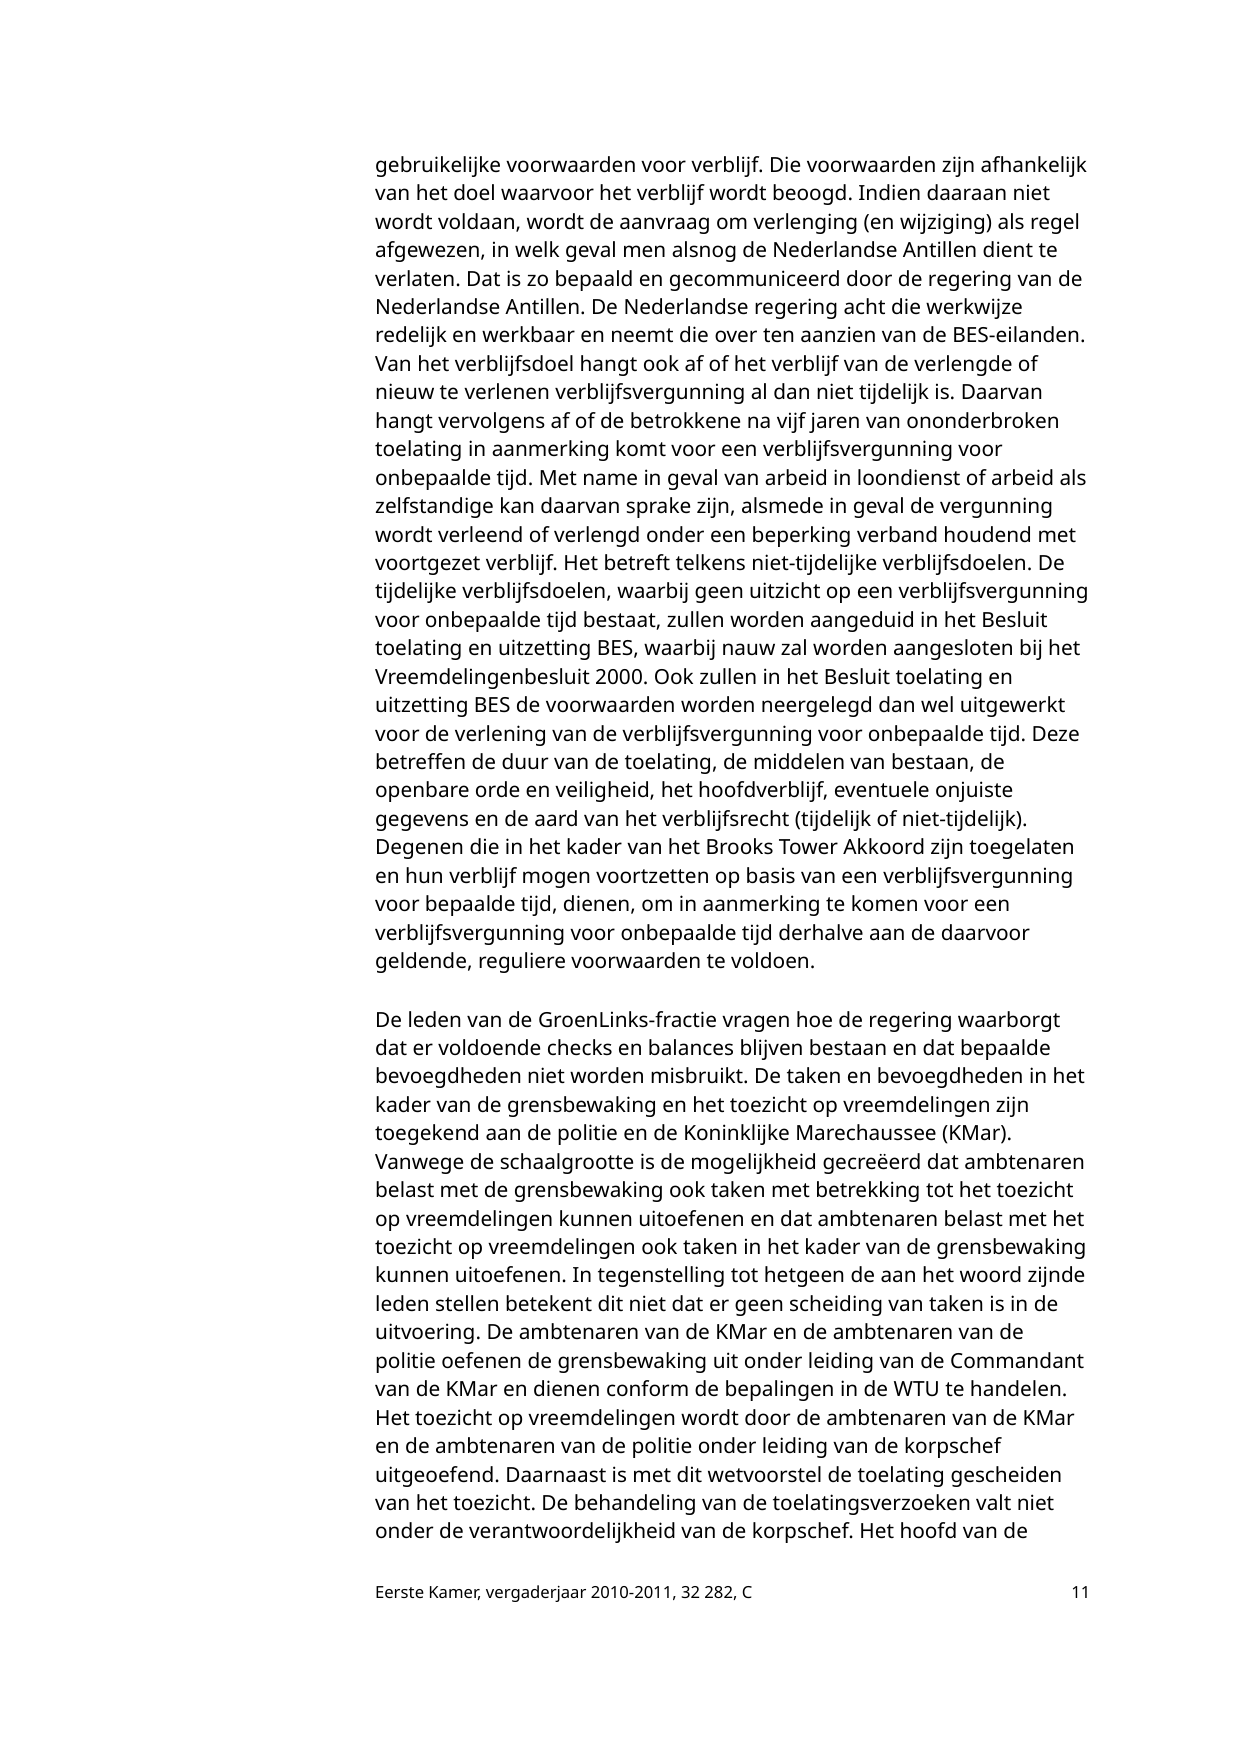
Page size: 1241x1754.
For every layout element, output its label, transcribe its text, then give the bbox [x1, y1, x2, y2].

text Degenen die in het kader van het Brooks Tower Akkoord zijn toegelaten en hun verblijf mogen voortzetten op basis van een verblijfsvergunning voor bepaalde tijd, dienen, om in aanmerking te komen voor een verblijfsvergunning voor onbepaalde tijd derhalve aan de daarvoor geldende, reguliere voorwaarden te voldoen. [375, 832, 1090, 975]
text gebruikelijke voorwaarden voor verblijf. Die voorwaarden zijn afhankelijk van het doel waarvoor het verblijf wordt beoogd. Indien daaraan niet wordt voldaan, wordt de aanvraag om verlenging (en wijziging) als regel afgewezen, in welk geval men alsnog de Nederlandse Antillen dient te verlaten. Dat is zo bepaald en gecommuniceerd door de regering van de Nederlandse Antillen. De Nederlandse regering acht die werkwijze redelijk en werkbaar en neemt die over ten aanzien van de BES-eilanden. [375, 150, 1090, 349]
text De leden van de GroenLinks-fractie vragen hoe de regering waarborgt dat er voldoende checks en balances blijven bestaan en dat bepaalde bevoegdheden niet worden misbruikt. De taken en bevoegdheden in het kader van de grensbewaking en het toezicht op vreemdelingen zijn toegekend aan de politie en de Koninklijke Marechaussee (KMar). Vanwege de schaalgrootte is de mogelijkheid gecreëerd dat ambtenaren belast met de grensbewaking ook taken met betrekking tot het toezicht op vreemdelingen kunnen uitoefenen en dat ambtenaren belast met het toezicht op vreemdelingen ook taken in het kader van de grensbewaking kunnen uitoefenen. In tegenstelling tot hetgeen de aan het woord zijnde leden stellen betekent dit niet dat er geen scheiding van taken is in de uitvoering. De ambtenaren van de KMar en de ambtenaren van de politie oefenen de grensbewaking uit onder leiding van de Commandant van de KMar en dienen conform de bepalingen in de WTU te handelen. Het toezicht op vreemdelingen wordt door de ambtenaren van de KMar en de ambtenaren van de politie onder leiding van de korpschef uitgeoefend. Daarnaast is met dit wetvoorstel de toelating gescheiden van het toezicht. De behandeling van de toelatingsverzoeken valt niet onder de verantwoordelijkheid van de korpschef. Het hoofd van de [375, 1005, 1090, 1545]
text Van het verblijfsdoel hangt ook af of het verblijf van de verlengde of nieuw te verlenen verblijfsvergunning al dan niet tijdelijk is. Daarvan hangt vervolgens af of de betrokkene na vijf jaren van ononderbroken toelating in aanmerking komt voor een verblijfsvergunning voor onbepaalde tijd. Met name in geval van arbeid in loondienst of arbeid als zelfstandige kan daarvan sprake zijn, alsmede in geval de vergunning wordt verleend of verlengd onder een beperking verband houdend met voortgezet verblijf. Het betreft telkens niet-tijdelijke verblijfsdoelen. De tijdelijke verblijfsdoelen, waarbij geen uitzicht op een verblijfsvergunning voor onbepaalde tijd bestaat, zullen worden aangeduid in het Besluit toelating en uitzetting BES, waarbij nauw zal worden aangesloten bij het Vreemdelingenbesluit 2000. Ook zullen in het Besluit toelating en uitzetting BES de voorwaarden worden neergelegd dan wel uitgewerkt voor de verlening van de verblijfsvergunning voor onbepaalde tijd. Deze betreffen de duur van de toelating, de middelen van bestaan, de openbare orde en veiligheid, het hoofdverblijf, eventuele onjuiste gegevens en de aard van het verblijfsrecht (tijdelijk of niet-tijdelijk). [375, 349, 1090, 832]
